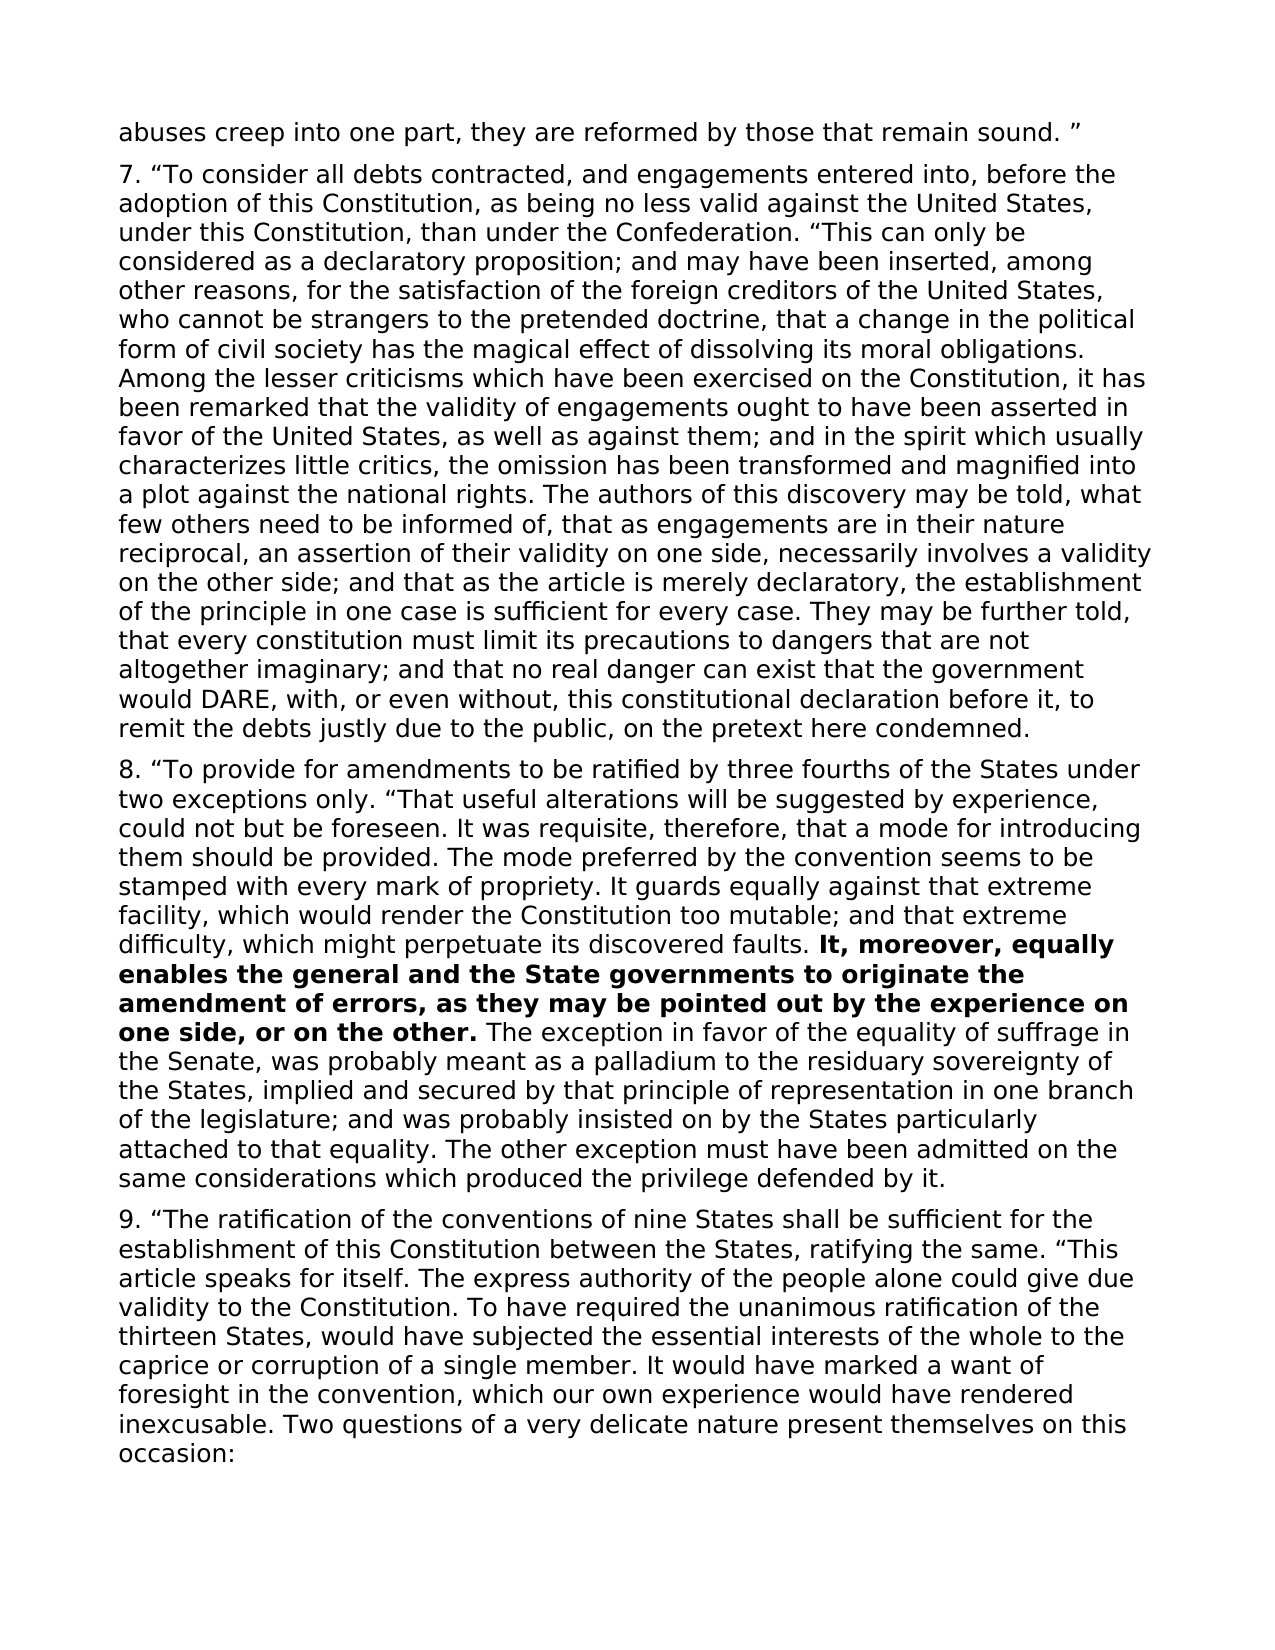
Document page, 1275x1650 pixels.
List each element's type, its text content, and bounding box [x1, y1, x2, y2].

text abuses creep into one part, they are reformed by those that remain sound. ” [118, 118, 1157, 147]
text 7. “To consider all debts contracted, and engagements entered into, before the adoption of this Constitution, as being no less valid against the United States, under this Constitution, than under the Confederation. “This can only be considered as a declaratory proposition; and may have been inserted, among other reasons, for the satisfaction of the foreign creditors of the United States, who cannot be strangers to the pretended doctrine, that a change in the political form of civil society has the magical effect of dissolving its moral obligations. Among the lesser criticisms which have been exercised on the Constitution, it has been remarked that the validity of engagements ought to have been asserted in favor of the United States, as well as against them; and in the spirit which usually characterizes little critics, the omission has been transformed and magnified into a plot against the national rights. The authors of this discovery may be told, what few others need to be informed of, that as engagements are in their nature reciprocal, an assertion of their validity on one side, necessarily involves a validity on the other side; and that as the article is merely declaratory, the establishment of the principle in one case is sufficient for every case. They may be further told, that every constitution must limit its precautions to dangers that are not altogether imaginary; and that no real danger can exist that the government would DARE, with, or even without, this constitutional declaration before it, to remit the debts justly due to the public, on the pretext here condemned. [118, 160, 1157, 743]
text 9. “The ratification of the conventions of nine States shall be sufficient for the establishment of this Constitution between the States, ratifying the same. “This article speaks for itself. The express authority of the people alone could give due validity to the Constitution. To have required the unanimous ratification of the thirteen States, would have subjected the essential interests of the whole to the caprice or corruption of a single member. It would have marked a want of foresight in the convention, which our own experience would have rendered inexcusable. Two questions of a very delicate nature present themselves on this occasion: [118, 1206, 1157, 1468]
text 8. “To provide for amendments to be ratified by three fourths of the States under two exceptions only. “That useful alterations will be suggested by experience, could not but be foreseen. It was requisite, therefore, that a mode for introducing them should be provided. The mode preferred by the convention seems to be stamped with every mark of propriety. It guards equally against that extreme facility, which would render the Constitution too mutable; and that extreme difficulty, which might perpetuate its discovered faults. It, moreover, equally enables the general and the State governments to originate the amendment of errors, as they may be pointed out by the experience on one side, or on the other. The exception in favor of the equality of suffrage in the Senate, was probably meant as a palladium to the residuary sovereignty of the States, implied and secured by that principle of representation in one branch of the legislature; and was probably insisted on by the States particularly attached to that equality. The other exception must have been admitted on the same considerations which produced the privilege defended by it. [118, 756, 1157, 1193]
